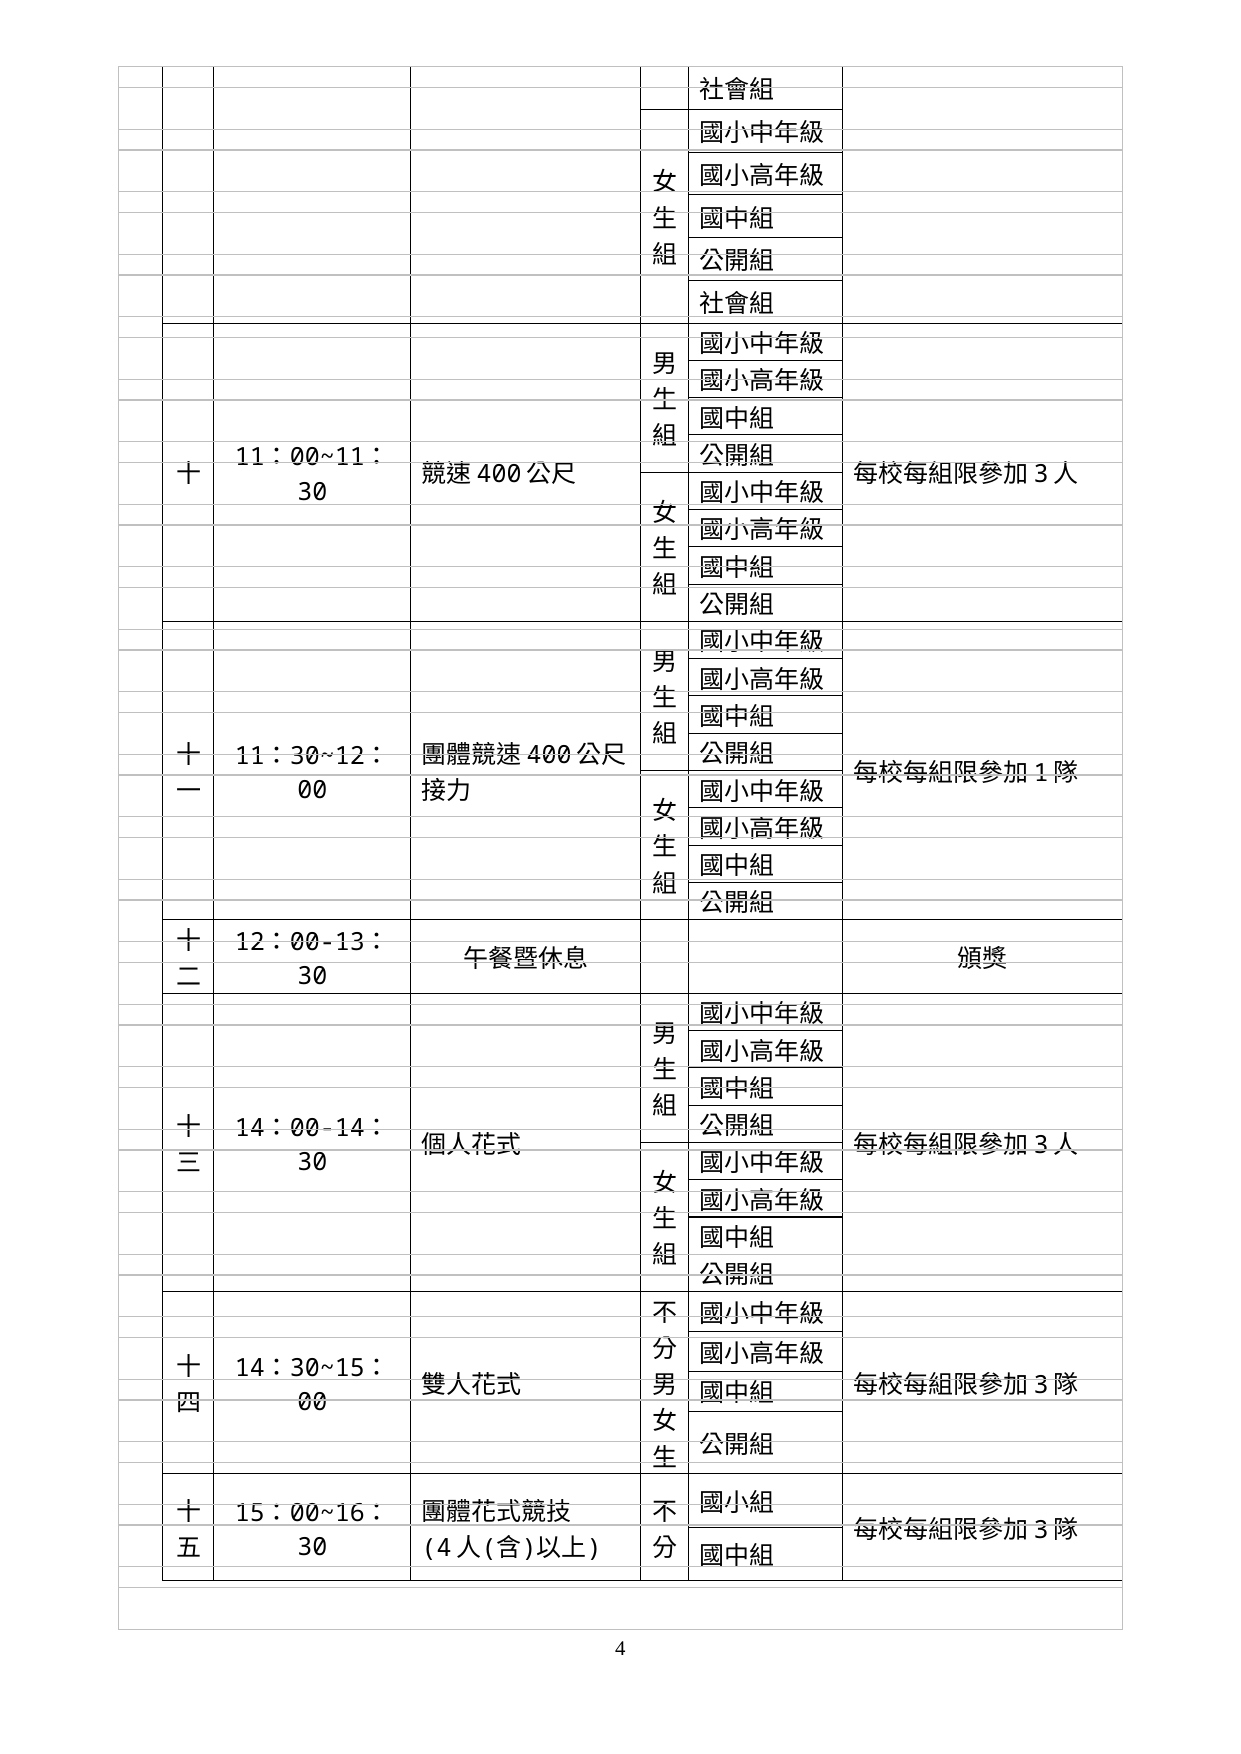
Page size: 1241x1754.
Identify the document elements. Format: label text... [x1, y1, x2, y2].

table_cell 女 生 組 [641, 817, 688, 837]
table_cell 11：30~12：00 [214, 755, 410, 774]
table_cell 11：00~11：30 [214, 505, 410, 524]
table_cell [163, 324, 213, 337]
table_cell 不分男女生 [641, 1526, 688, 1566]
table_cell 個人花式 [411, 1005, 640, 1024]
table_cell 每校每組限參加3隊 [843, 1463, 1122, 1473]
table_cell 男 生 組 [641, 1130, 688, 1142]
table_cell 每校每組限參加1隊 [843, 838, 1122, 879]
table_cell 國中組 [737, 1380, 842, 1399]
table_cell 雙人花式 [411, 1292, 640, 1316]
table_cell 國中組 [689, 713, 842, 733]
table_cell 公開組 [689, 1412, 842, 1441]
table_cell 國小高年級 [738, 817, 787, 837]
table_cell [689, 1567, 842, 1580]
table_cell 女生組 [641, 1151, 688, 1191]
table_cell 12：00-13：30 [214, 963, 410, 993]
table_cell 10：30~11：00 [214, 192, 410, 212]
table_cell 十 [163, 1505, 213, 1524]
table_cell 每校每組限參加3人 [843, 1276, 1122, 1291]
table_cell 國中組 [689, 1401, 842, 1411]
table_cell [163, 401, 213, 441]
table_cell 競速200公尺 [411, 255, 640, 274]
table_cell 十一 [163, 755, 213, 774]
table_cell 每校每組限參加3隊 [843, 1380, 1122, 1399]
table_cell 每校每組限參加3人 [843, 1192, 1122, 1212]
table_cell 個人花式 [411, 1213, 640, 1254]
table_cell 十四 [163, 1442, 213, 1462]
table_cell 公開組 [689, 255, 842, 274]
table_cell 每校每組限參加3人 [843, 1151, 1122, 1191]
table_cell 國小中年級 [722, 630, 736, 649]
table_cell 九 [163, 130, 213, 149]
table_cell 10：30~11：00 [214, 213, 410, 254]
table_cell 國小中年級 [703, 130, 720, 140]
table_cell 九 [163, 67, 213, 87]
table_cell 男 生 組 [641, 338, 688, 379]
table_cell [689, 942, 842, 962]
table_cell 10：30~11：00 [214, 255, 410, 274]
table_cell 十一 [163, 901, 213, 919]
table_cell 國小中年級 [738, 630, 760, 649]
table_cell [214, 1474, 410, 1504]
table_cell 男 生 組 [641, 1026, 688, 1066]
table_cell 11：00~11：30 [214, 567, 410, 587]
table_cell [163, 338, 213, 379]
table_cell [641, 942, 688, 962]
table_cell 國小高年級 [689, 659, 842, 691]
table_cell 國小高年級 [689, 808, 842, 816]
table_cell 團體競速400公尺接力 [411, 901, 640, 919]
table_cell 不分男女生 [641, 1380, 688, 1399]
table_cell [689, 505, 842, 509]
table_cell 不分男女生 [641, 1463, 688, 1473]
table_cell 十三 [163, 1067, 213, 1087]
table_cell 頒獎 [843, 920, 1122, 941]
table_cell 頒獎 [843, 942, 1122, 962]
table_cell 公開組 [689, 734, 842, 754]
table_cell 每校每組限參加3隊 [843, 1338, 1122, 1379]
table_cell [689, 317, 842, 322]
table_cell 女 生 組 [641, 130, 688, 149]
table_cell 十一 [163, 838, 213, 879]
table_cell 國中組 [689, 547, 842, 566]
table_cell [163, 1567, 213, 1580]
table_cell 每校每組限參加3人 [843, 255, 1122, 274]
table_cell [411, 1567, 640, 1580]
table_cell 國小高年級 [689, 838, 842, 844]
table_cell 公開組 [689, 1442, 842, 1462]
table_cell 國小中年級 [722, 1005, 736, 1024]
table_cell 國小組 [689, 1505, 842, 1524]
table_cell 每校每組限參加3人 [843, 192, 1122, 212]
table_cell 11：30~12：00 [214, 622, 410, 629]
table_cell 十三 [163, 1255, 213, 1274]
table_cell 11：00~11：30 [214, 324, 410, 337]
table_cell 14：30~15：00 [214, 1442, 410, 1462]
table_cell 女生組 [641, 1255, 688, 1274]
table_cell 每校每組限參加3隊 [843, 1317, 1122, 1337]
table_cell 國小高年級 [819, 817, 842, 837]
table_cell 不分男女生 [641, 1292, 688, 1316]
table_cell 14：00-14：30 [214, 1067, 410, 1087]
table_cell 14：00-14：30 [214, 1192, 410, 1212]
table_cell 國中組 [689, 1068, 842, 1087]
table_cell 公開組 [689, 1130, 842, 1142]
table_cell 女 生 組 [641, 567, 688, 587]
table_cell 十四 [163, 1401, 213, 1441]
table_cell 國小中年級 [762, 630, 787, 649]
table_cell 不分男女生 [641, 1401, 688, 1441]
table_cell 不分男女生 [641, 1442, 688, 1462]
table_cell 國小高年級 [703, 526, 720, 537]
table_cell 每校每組限參加3人 [843, 151, 1122, 191]
table_cell [641, 622, 688, 629]
table_cell 14：00-14：30 [214, 1088, 410, 1129]
table_cell 國中組 [703, 1383, 713, 1399]
table_cell [689, 276, 842, 280]
table_cell [843, 401, 1122, 441]
table_cell 國小高年級 [689, 1338, 842, 1371]
table_cell 國小中年級 [689, 1317, 842, 1331]
table_cell 九 [163, 88, 213, 129]
table_cell 國小中年級 [689, 994, 842, 1004]
table_cell [163, 526, 213, 566]
table_cell [214, 1567, 410, 1580]
table_cell 14：30~15：00 [214, 1463, 410, 1473]
table_cell 國小高年級 [689, 153, 842, 191]
table_cell 國小中年級 [819, 1005, 842, 1024]
table_cell 國小高年級 [703, 380, 720, 388]
table_cell 競速400公尺 [411, 463, 640, 504]
table_cell 國中組 [703, 1079, 712, 1087]
table_cell 每校每組限參加1隊 [843, 817, 1122, 837]
table_cell 十一 [163, 630, 213, 649]
table_cell 社會組 [689, 281, 842, 316]
table_cell 國小高年級 [689, 380, 842, 397]
table_cell 公開組 [689, 1276, 842, 1291]
table_cell 社會組 [689, 67, 842, 87]
table_cell 國小中年級 [703, 1304, 713, 1316]
table_cell 團體競速400公尺接力 [411, 630, 640, 649]
table_cell 國小中年級 [689, 1005, 701, 1024]
table_cell 九 [163, 276, 213, 316]
table_cell 14：30~15：00 [214, 1292, 410, 1316]
table_cell 國小中年級 [689, 338, 842, 360]
table_cell 十三 [163, 1005, 213, 1024]
table_cell 每校每組限參加3隊 [843, 1474, 1122, 1504]
table_cell 女生組 [641, 1192, 688, 1212]
table_cell 十 [163, 463, 213, 504]
table_cell 每校每組限參加1隊 [843, 630, 1122, 649]
table_cell 女生組 [641, 1213, 688, 1254]
table_cell 國中組 [689, 401, 842, 434]
table_cell 國小中年級 [689, 651, 842, 658]
table_cell 國小高年級 [753, 830, 770, 837]
table_cell 午餐暨休息 [411, 963, 640, 993]
table_cell 每校每組限參加3人 [843, 67, 1122, 87]
table_cell 團體競速400公尺接力 [411, 776, 640, 816]
table_cell [163, 1474, 213, 1504]
table_cell 十三 [163, 1130, 213, 1149]
table_cell 國小組 [689, 1474, 842, 1504]
table_cell [843, 567, 1122, 587]
table_cell 個人花式 [411, 1255, 640, 1274]
table_cell 國中組 [689, 195, 842, 212]
table_cell 女 生 組 [641, 473, 688, 504]
table_cell 國小高年級 [689, 1031, 842, 1066]
table_cell [411, 588, 640, 621]
table_cell 每校每組限參加3人 [843, 213, 1122, 254]
table_cell [843, 505, 1122, 524]
table_cell 個人花式 [431, 1135, 442, 1149]
table_cell [843, 324, 1122, 337]
table_cell 每校每組限參加3人 [843, 276, 1122, 316]
table_cell 每校每組限參加1隊 [843, 755, 1122, 774]
table_cell 國小中年級 [737, 1005, 760, 1024]
table_cell 國中組 [689, 1088, 842, 1104]
table_cell 國小中年級 [819, 630, 842, 649]
table_cell 國中組 [703, 213, 720, 226]
table_cell 國中組 [703, 558, 712, 566]
table_cell 十四 [180, 1401, 197, 1408]
table_cell [411, 526, 640, 566]
table_cell 男 [641, 651, 688, 691]
table_cell 14：00-14：30 [214, 1005, 410, 1024]
table_cell [689, 1143, 842, 1149]
table_cell 午餐暨休息 [411, 942, 640, 962]
table_cell 每校每組限參加1隊 [843, 776, 1122, 816]
table_cell 30 [214, 1526, 410, 1566]
table_cell [689, 1332, 842, 1337]
table_cell 男 生 組 [641, 1067, 688, 1087]
table_cell [641, 920, 688, 941]
table_cell 每校每組限參加3隊 [843, 1567, 1122, 1580]
table_cell 團體競速400公尺接力 [411, 713, 640, 754]
table_cell 個人花式 [411, 1276, 640, 1291]
table_cell [411, 442, 640, 462]
table_cell 競速200公尺 [411, 192, 640, 212]
table_cell [163, 442, 213, 462]
table_cell 11：30~12：00 [214, 776, 410, 816]
table_cell 十四 [163, 1463, 213, 1473]
table_cell 國小中年級 [703, 1005, 720, 1021]
table_cell 十三 [163, 1192, 213, 1212]
table_cell 公開組 [689, 588, 842, 621]
table_cell 國中組 [703, 567, 720, 575]
table_cell 頒獎 [843, 963, 1122, 993]
table_cell 女 生 組 [641, 317, 688, 322]
table_cell 競速200公尺 [411, 276, 640, 316]
table_cell [411, 1474, 640, 1504]
table_cell 競速200公尺 [411, 130, 640, 149]
table_cell [843, 588, 1122, 621]
table_cell 九 [163, 317, 213, 322]
table_cell 每校每組限參加3人 [843, 317, 1122, 322]
table_cell 女生組 [641, 1276, 688, 1291]
table_cell 男 生 組 [641, 88, 688, 109]
table_cell 每校每組限參加3人 [843, 1088, 1122, 1129]
table_cell 國小中年級 [689, 776, 842, 807]
table_cell 國小中年級 [703, 338, 720, 351]
table_cell 每校每組限參加3人 [843, 1005, 1122, 1024]
table_cell 14：00-14：30 [214, 994, 410, 1004]
table_cell 十一 [163, 817, 213, 837]
table_cell 男 生 組 [641, 324, 688, 337]
table_cell 10：30~11：00 [214, 151, 410, 191]
table_cell [843, 442, 1122, 462]
table_cell [163, 567, 213, 587]
table_cell 十一 [163, 880, 213, 899]
table_cell 國小高年級 [782, 817, 812, 837]
table_cell 11：00~11：30 [214, 463, 410, 504]
table_cell 生 [641, 692, 688, 712]
table_cell [641, 963, 688, 993]
table_cell 十一 [163, 651, 213, 691]
table_cell 每校每組限參加1隊 [843, 692, 1122, 712]
table_cell 個人花式 [411, 1067, 640, 1087]
table_cell 十三 [163, 1026, 213, 1066]
table_cell 國中組 [714, 1383, 720, 1399]
table_cell 女 生 組 [641, 880, 688, 899]
table_cell 九 [163, 213, 213, 254]
table_cell 國小中年級 [689, 130, 842, 149]
table_cell 每校每組限參加3人 [843, 130, 1122, 149]
table_cell 女 生 組 [641, 151, 688, 191]
table_cell 男 生 組 [641, 442, 688, 462]
table_cell 十三 [163, 1151, 213, 1191]
table_cell 不分男女生 [641, 1505, 688, 1524]
table_cell 雙人花式 [411, 1317, 640, 1337]
table_cell 11：00~11：30 [214, 588, 410, 621]
table_cell 國小組 [703, 1505, 720, 1510]
table_cell 15：00~16： [214, 1505, 410, 1524]
table_cell 國中組 [689, 696, 842, 712]
table_cell 10：30~11：00 [214, 67, 410, 87]
table_cell 公開組 [689, 435, 842, 441]
table_cell [843, 380, 1122, 399]
table_cell [411, 505, 640, 524]
table_cell 國小中年級 [789, 1005, 812, 1024]
table_cell [641, 630, 688, 649]
table_cell 11：00~11：30 [214, 338, 410, 379]
table_cell 14：30~15：00 [214, 1380, 410, 1399]
table_cell 男 生 組 [641, 1088, 688, 1129]
table_cell 每校每組限參加1隊 [843, 651, 1122, 691]
table_cell 團體競速400公尺接力 [411, 692, 640, 712]
table_cell 11：30~12：00 [214, 838, 410, 879]
table_cell 11：00~11：30 [214, 442, 410, 462]
table_cell 14：00-14：30 [214, 1276, 410, 1291]
table_cell 團體競速400公尺接力 [411, 622, 640, 629]
table_cell 個人花式 [411, 1088, 640, 1129]
table_cell 競速200公尺 [411, 67, 640, 87]
table_cell 國小中年級 [689, 1151, 842, 1179]
table_cell 國中組 [689, 1380, 735, 1399]
table_cell 雙人花式 [411, 1442, 640, 1462]
table_cell 女生組 [660, 1178, 669, 1186]
table_cell 11：30~12：00 [214, 817, 410, 837]
table_cell 國中組 [689, 567, 842, 583]
table_cell [163, 380, 213, 399]
table_cell 國小組 [714, 1493, 720, 1504]
table_cell 公開組 [689, 463, 842, 472]
table_cell 國小中年級 [762, 1005, 787, 1024]
table_cell 團體競速400公尺接力 [411, 880, 640, 899]
table_cell 11：30~12：00 [214, 651, 410, 691]
table_cell 國小中年級 [689, 110, 842, 129]
table_cell 雙人花式 [411, 1463, 640, 1473]
table_cell 國小中年級 [689, 1292, 842, 1316]
table_cell 競速200公尺 [411, 151, 640, 191]
table_cell 團體競速400公尺接力 [411, 755, 640, 774]
table_cell 男 生 組 [641, 463, 688, 472]
table_cell 團體競速400公尺接力 [411, 651, 640, 691]
table_cell 國中組 [689, 1218, 842, 1254]
table_cell 14：00-14：30 [214, 1151, 410, 1191]
table_cell 國中組 [689, 846, 842, 879]
table_cell [163, 505, 213, 524]
table_cell 公開組 [689, 1255, 842, 1274]
table_cell 個人花式 [411, 1192, 640, 1212]
table_cell 10：30~11：00 [214, 276, 410, 316]
table_cell [689, 238, 842, 254]
table_cell 十一 [163, 776, 213, 816]
table_cell 不分男女生 [641, 1317, 688, 1337]
table_cell 每校每組限參加1隊 [843, 880, 1122, 899]
table_cell 國小中年級 [689, 1026, 842, 1030]
table_cell 十三 [163, 1088, 213, 1129]
table_cell 每校每組限參加1隊 [843, 622, 1122, 629]
table_cell 女 生 組 [641, 505, 688, 524]
table_cell [411, 338, 640, 379]
table_cell 每校每組限參加3人 [843, 1067, 1122, 1087]
table_cell 九 [163, 255, 213, 274]
table_cell 每校每組限參加1隊 [843, 901, 1122, 919]
table_cell 每校每組限參加3人 [843, 463, 1122, 504]
table_cell 每校每組限參加3隊 [843, 1526, 1122, 1566]
table_cell 國小中年級 [689, 324, 842, 337]
table_cell 每校每組限參加3人 [843, 88, 1122, 129]
table_cell 每校每組限參加1隊 [843, 713, 1122, 754]
table_cell 個人花式 [411, 1151, 640, 1191]
table_cell 11：30~12：00 [214, 901, 410, 919]
table_cell [843, 526, 1122, 566]
table_cell 每校每組限參加3隊 [843, 1292, 1122, 1316]
table_cell 每校每組限參加3隊 [843, 1442, 1122, 1462]
table_cell 十四 [163, 1292, 213, 1316]
table_cell 14：00-14：30 [214, 1026, 410, 1066]
table_cell 14：00-14：30 [214, 1255, 410, 1274]
table_cell 國小高年級 [689, 361, 842, 379]
table_cell 國中組 [689, 1528, 842, 1566]
table_cell 十四 [163, 1338, 213, 1379]
table_cell 國中組 [703, 713, 720, 724]
table_cell 每校每組限參加3人 [843, 994, 1122, 1004]
table_cell 公開組 [689, 755, 842, 770]
table_cell 公開組 [689, 883, 842, 899]
table_cell 團體競速400公尺接力 [411, 817, 640, 837]
table_cell 十一 [163, 622, 213, 629]
table_cell 雙人花式 [411, 1338, 640, 1379]
table_cell 男 生 組 [641, 994, 688, 1004]
table_cell 國小高年級 [722, 817, 736, 837]
table_cell [411, 324, 640, 337]
table_cell 組 [641, 713, 688, 754]
table_cell 14：30~15：00 [214, 1338, 410, 1379]
table_cell 14：30~15：00 [214, 1317, 410, 1337]
table_cell 競速200公尺 [411, 88, 640, 129]
table_cell [641, 755, 688, 770]
table_cell [689, 920, 842, 941]
table_cell 每校每組限參加3人 [843, 1213, 1122, 1254]
table_cell 女 生 組 [641, 192, 688, 212]
table_cell 公開組 [689, 1106, 842, 1129]
table_cell 10：30~11：00 [214, 317, 410, 322]
table_cell 不分男女生 [641, 1567, 688, 1580]
table_cell 女 生 組 [641, 255, 688, 274]
table_cell 十二 [163, 942, 213, 962]
table_cell 競速200公尺 [411, 317, 640, 322]
table_cell 十四 [163, 1380, 213, 1399]
table_cell 國小高年級 [703, 819, 720, 836]
table_cell 公開組 [689, 901, 842, 919]
table_cell 國中組 [703, 1088, 720, 1096]
table_cell 12：00-13：30 [214, 942, 410, 962]
table_cell 女 生 組 [641, 588, 688, 621]
table_cell 十二 [163, 963, 213, 993]
table_cell 10：30~11：00 [214, 88, 410, 129]
table_cell 女 生 組 [641, 110, 688, 129]
table_cell 男 生 組 [641, 1005, 688, 1024]
table_cell 國小中年級 [782, 630, 812, 649]
table_cell 十一 [163, 692, 213, 712]
table_cell 社會組 [689, 88, 842, 109]
table_cell [411, 401, 640, 441]
table_cell 11：30~12：00 [214, 630, 410, 649]
table_cell 國小組 [703, 1493, 713, 1504]
table_cell 國小中年級 [703, 632, 720, 649]
table_cell 十三 [163, 994, 213, 1004]
table_cell 十一 [163, 713, 213, 754]
table_cell 14：00-14：30 [214, 1213, 410, 1254]
table_cell 每校每組限參加3隊 [843, 1401, 1122, 1441]
table_cell 公開組 [689, 442, 842, 462]
table_cell 女 生 組 [641, 901, 688, 919]
table_cell 競速200公尺 [411, 213, 640, 254]
table_cell 國中組 [689, 1372, 842, 1379]
table_cell 每校每組限參加3人 [843, 1130, 1122, 1149]
table_cell [163, 588, 213, 621]
table_cell 男 生 組 [641, 67, 688, 87]
table_cell 14：00-14：30 [214, 1130, 410, 1149]
table_cell 女生組 [641, 1143, 688, 1149]
table_cell [843, 338, 1122, 379]
table_cell 不分男女生 [641, 1474, 688, 1504]
table_cell 11：30~12：00 [214, 713, 410, 754]
table_cell 男 生 組 [641, 380, 688, 399]
table_cell 十三 [163, 1213, 213, 1254]
table_cell 個人花式 [411, 1130, 640, 1149]
table_cell 女 生 組 [641, 838, 688, 879]
table_cell 女 生 組 [641, 776, 688, 816]
table_cell 12：00-13：30 [214, 920, 410, 941]
table_cell 女 生 組 [641, 526, 688, 566]
table_cell 男 生 組 [641, 401, 688, 441]
table_cell 女 生 組 [641, 276, 688, 316]
table_cell 不分男女生 [641, 1338, 688, 1379]
table_cell 11：30~12：00 [214, 880, 410, 899]
table_cell [411, 380, 640, 399]
table_cell 九 [163, 151, 213, 191]
table_cell (4人(含)以上) [411, 1526, 640, 1566]
table_cell 個人花式 [411, 994, 640, 1004]
table_cell 國中組 [689, 213, 842, 237]
table_cell 國小高年級 [689, 1192, 842, 1212]
table_cell 國小高年級 [689, 817, 701, 837]
table_cell 十三 [163, 1276, 213, 1291]
table_cell 國小中年級 [689, 630, 701, 649]
table_cell [689, 963, 842, 993]
table_cell 每校每組限參加3人 [843, 1255, 1122, 1274]
table_cell 女 生 組 [641, 213, 688, 254]
table_cell [411, 567, 640, 587]
table_cell 10：30~11：00 [214, 130, 410, 149]
table_cell 國小高年級 [689, 510, 842, 524]
table_cell 11：00~11：30 [214, 401, 410, 441]
table_cell 國小高年級 [689, 526, 842, 546]
table_cell 14：30~15：00 [214, 1401, 410, 1441]
table_cell 個人花式 [411, 1026, 640, 1066]
table_cell 11：30~12：00 [214, 692, 410, 712]
table_cell 11：00~11：30 [214, 526, 410, 566]
table_cell 國小中年級 [689, 473, 842, 504]
table_cell 九 [163, 192, 213, 212]
table_cell 十二 [163, 920, 213, 941]
table_cell 國小中年級 [689, 622, 842, 629]
table_cell 每校每組限參加3隊 [843, 1505, 1122, 1524]
table_cell 五 [163, 1526, 213, 1566]
table_cell [689, 1180, 842, 1191]
table_cell 團體競速400公尺接力 [411, 838, 640, 879]
table_cell 十四 [163, 1317, 213, 1337]
table_cell 雙人花式 [411, 1401, 640, 1441]
table_cell 雙人花式 [411, 1380, 640, 1399]
table_cell 每校每組限參加3人 [843, 1026, 1122, 1066]
table_cell 公開組 [689, 1463, 842, 1473]
table_cell 11：00~11：30 [214, 380, 410, 399]
table_cell 團體花式競技 [411, 1505, 640, 1524]
table_cell 午餐暨休息 [411, 920, 640, 941]
